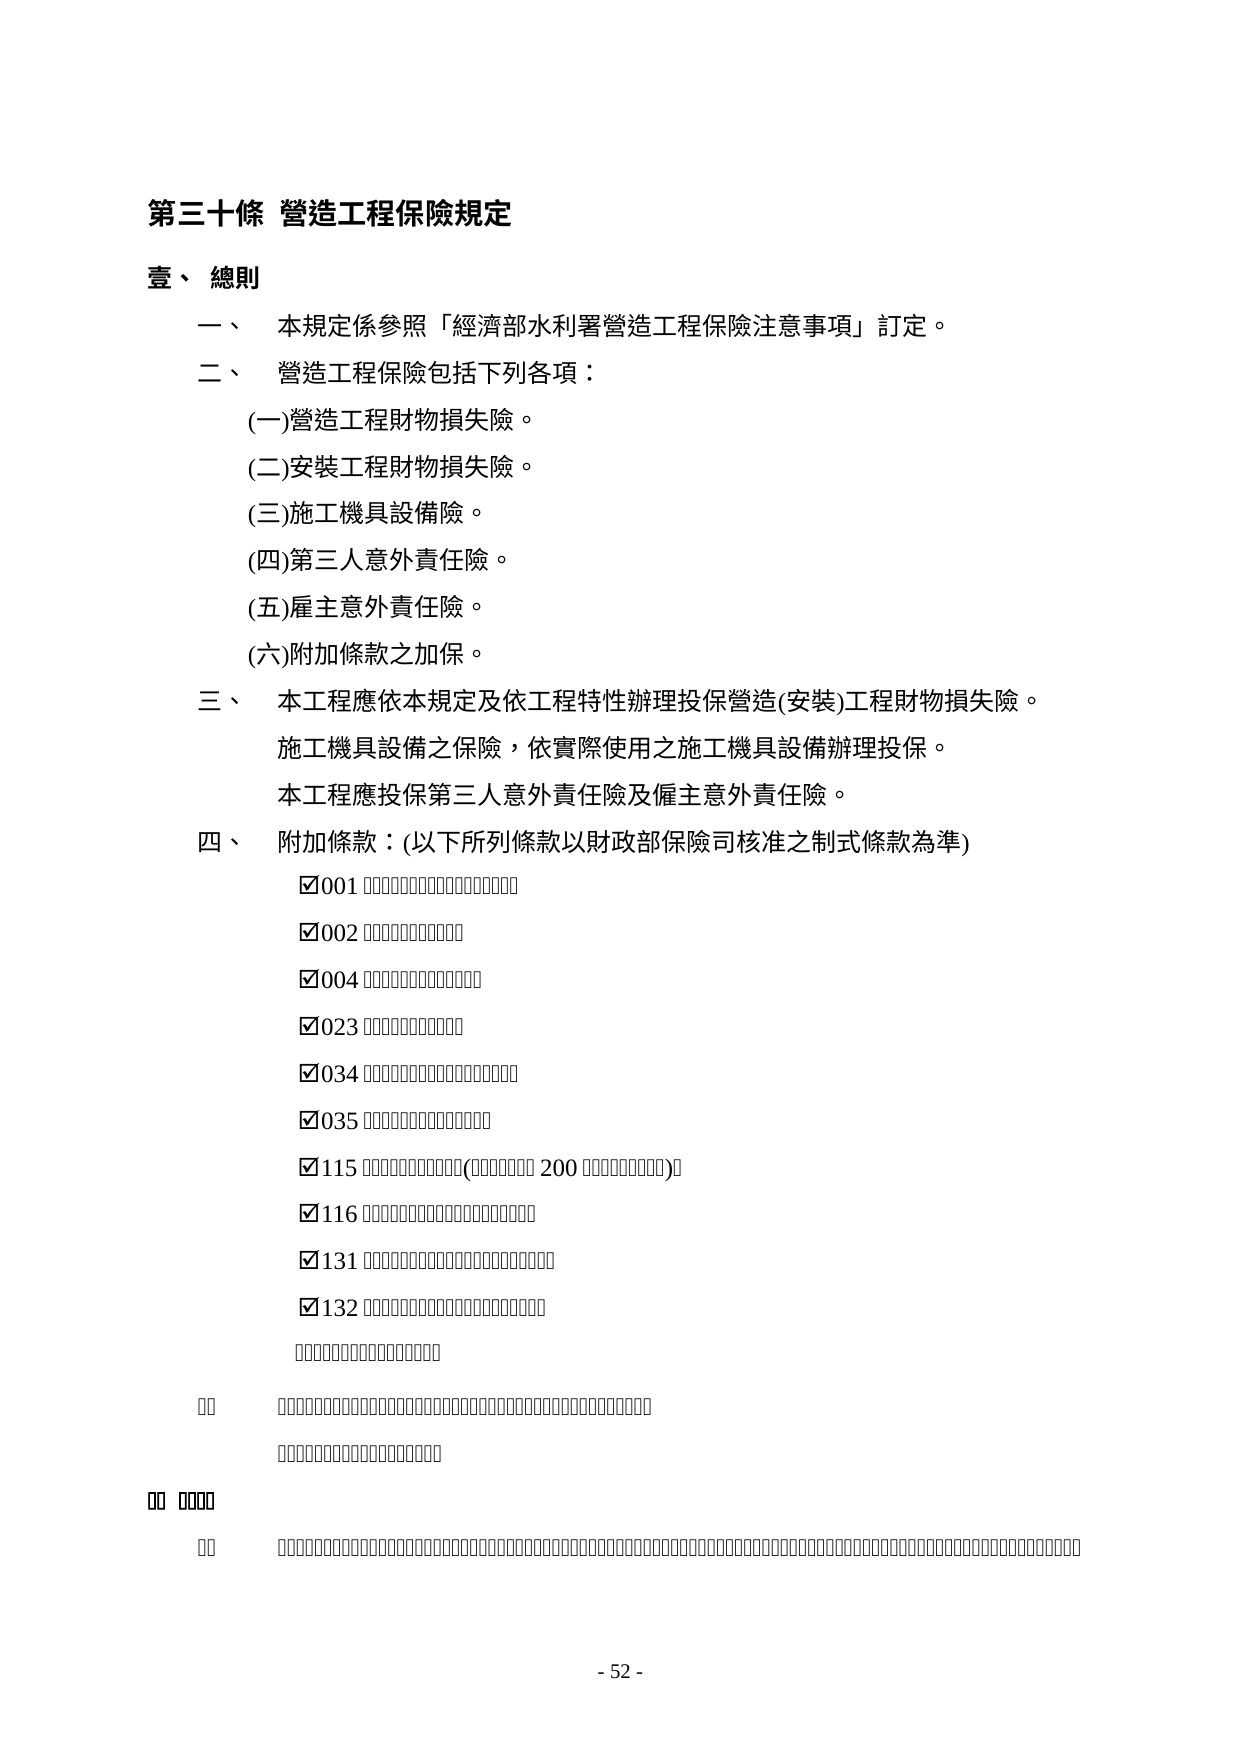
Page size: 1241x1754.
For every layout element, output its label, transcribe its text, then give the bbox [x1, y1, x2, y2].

text 131加保第三人建築物龜裂、倒塌責任險附加條款。 [297, 1243, 1092, 1280]
text 034保險金額增加百分之五以內附加條款。 [297, 1055, 1092, 1093]
text (五)雇主意外責任險。 [248, 586, 1092, 624]
text (三)施工機具設備險。 [248, 493, 1092, 530]
text 004加保擴大保固保險附加條款。 [297, 961, 1092, 999]
text 035四十八小時勘查災損附加條款。 [297, 1102, 1092, 1139]
text 六、 營造工程財物損失險、安裝工程財物損失險、施工機具設備保險、第三人意外責任險等之保險範圍包括契約圖說之製造、施工作業範圍、鄰近影響地區及運輸道路，因各項作業造成之損失均包括在內。 [198, 1524, 1092, 1561]
text 132加保業主建築物龜裂、倒塌責任險附加條款。 [297, 1289, 1092, 1327]
text 002加保交互責任附加條款。 [297, 914, 1092, 952]
text 一、 本規定係參照「經濟部水利署營造工程保險注意事項」訂定。 [198, 305, 1092, 343]
text 五、 統包商應將保險單及收據正本乙份、副本二份送交業主審查核可後，始得辦理工程估驗請款。 [198, 1383, 1092, 1421]
text 施工機具設備之保險，依實際使用之施工機具設備辦理投保。 [278, 727, 1092, 764]
subtitle 第三十條 營造工程保險規定 [148, 174, 1092, 249]
text 四、 附加條款：(以下所列條款以財政部保險司核准之制式條款為準) [198, 821, 1092, 858]
text (二)安裝工程財物損失險。 [248, 446, 1092, 483]
text 023加保鄰近財物附加條款。 [297, 1008, 1092, 1046]
text 壹、 總則 [148, 258, 1092, 296]
text 001加保罷工、暴動、民眾搔擾附加條款。 [297, 868, 1092, 905]
text 辦理加保及展延保險時依前項規定辦理。 [278, 1430, 1092, 1468]
text (四)第三人意外責任險。 [248, 539, 1092, 577]
text 116加保已啟用、接管或管理之財物附加條款。 [297, 1196, 1092, 1233]
text (六)附加條款之加保。 [248, 633, 1092, 671]
text 貳、 保險範圍 [148, 1477, 1092, 1514]
text 三、 本工程應依本規定及依工程特性辦理投保營造(安裝)工程財物損失險。 [198, 680, 1092, 718]
text 二、 營造工程保險包括下列各項： [198, 352, 1092, 389]
text 115加保設計者風險附加條款(安裝工程則使用200加保製造者危險條款)。 [297, 1149, 1092, 1186]
text 本工程應投保第三人意外責任險及僱主意外責任險。 [278, 774, 1092, 811]
text (一)營造工程財物損失險。 [248, 399, 1092, 436]
text 本工程一律選列上述之各附加條款。 [295, 1336, 1092, 1374]
